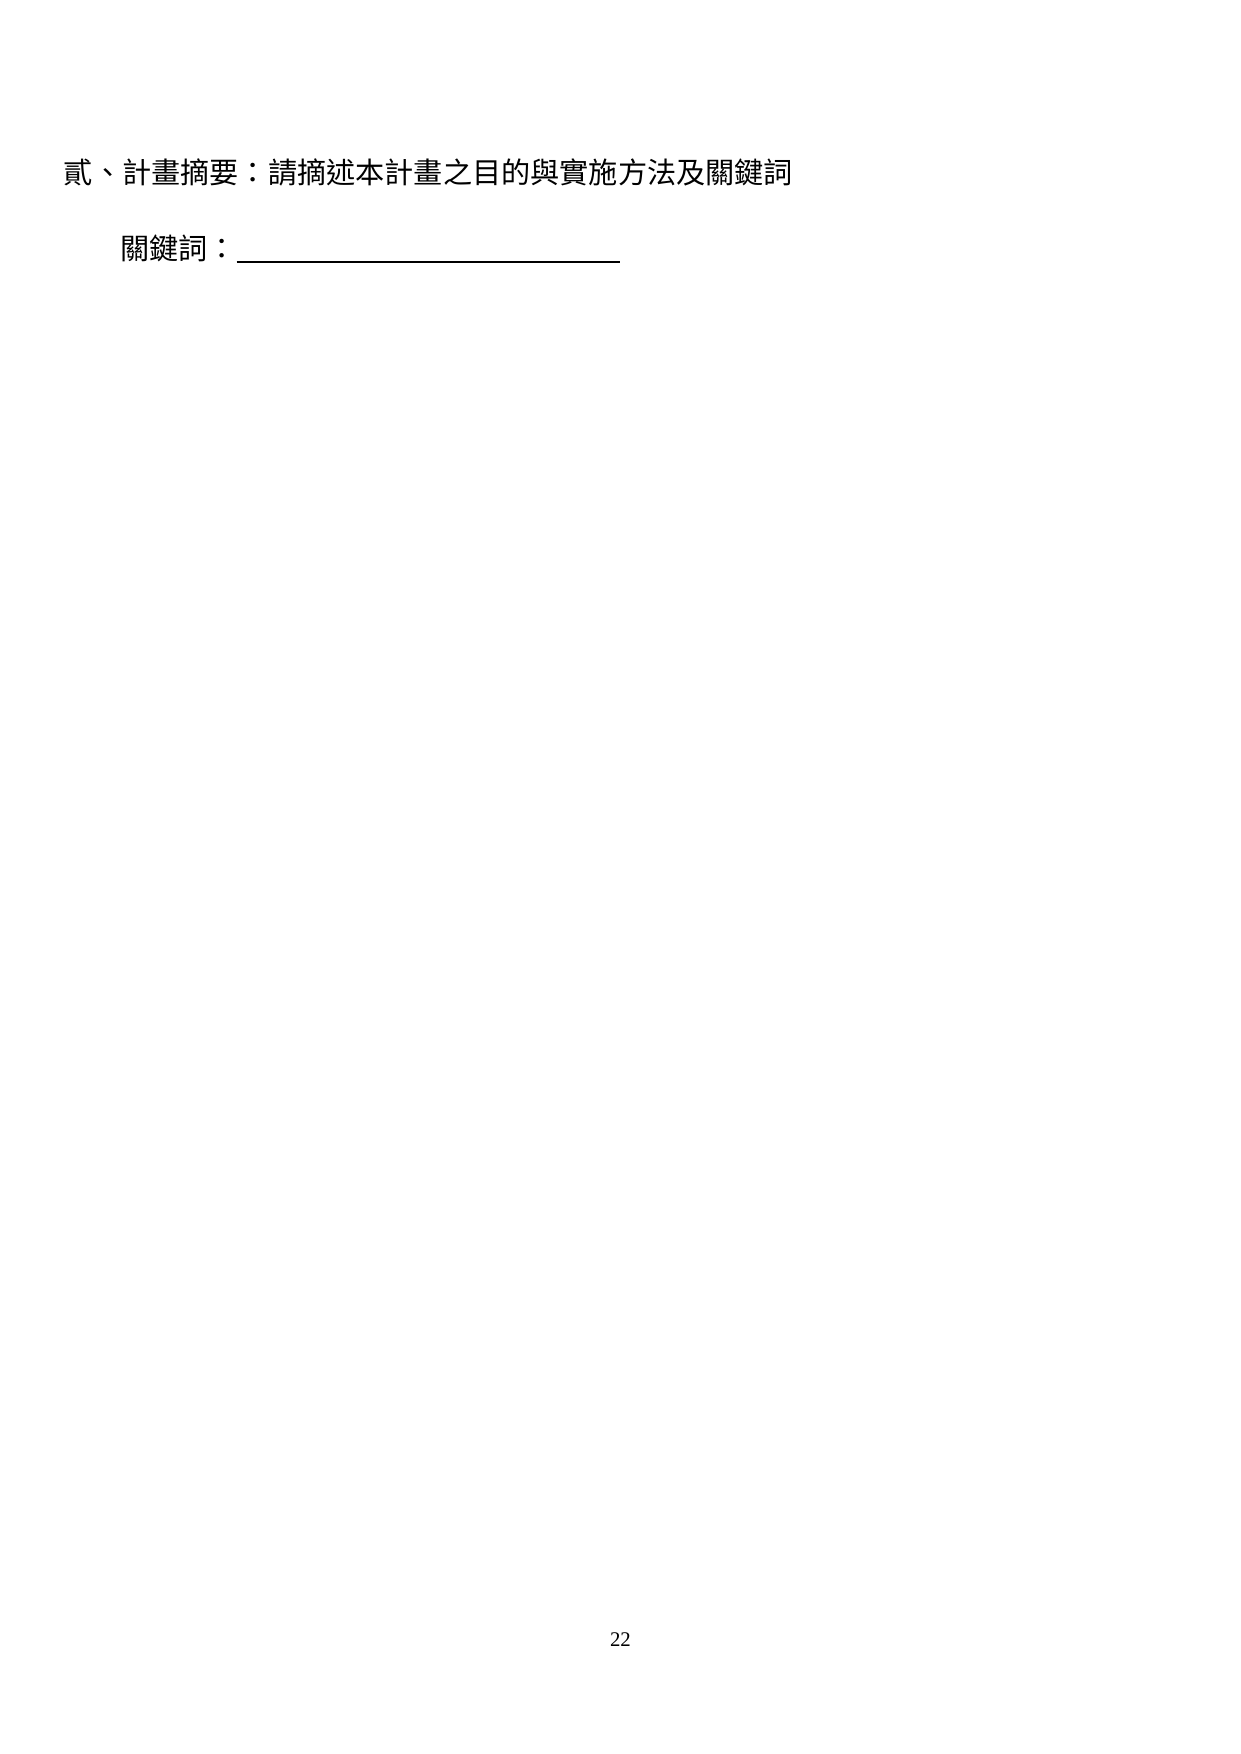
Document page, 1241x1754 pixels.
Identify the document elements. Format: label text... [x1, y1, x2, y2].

text 關鍵詞： [120, 226, 1120, 268]
text 貳、計畫摘要：請摘述本計畫之目的與實施方法及關鍵詞 [64, 150, 1120, 192]
